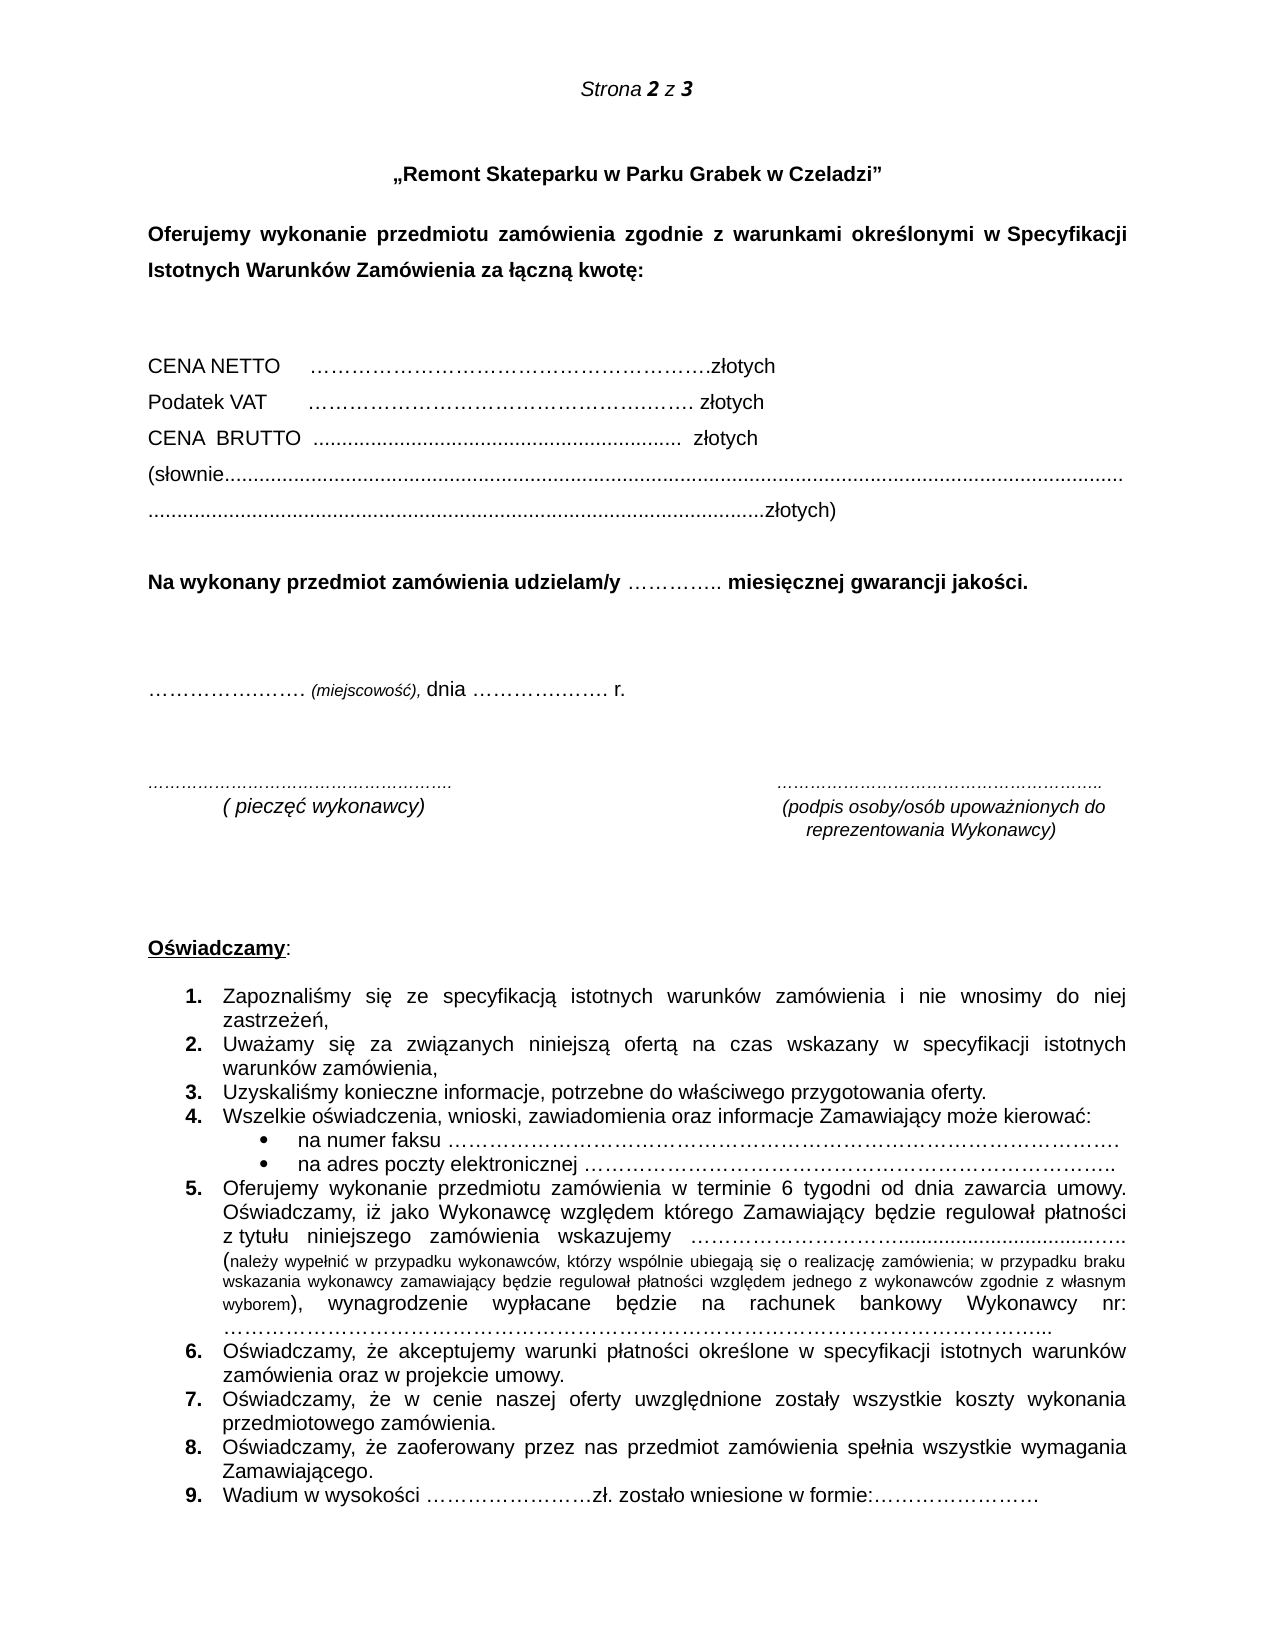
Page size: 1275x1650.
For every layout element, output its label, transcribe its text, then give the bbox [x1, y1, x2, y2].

text (słownie.......................................................................................................................................................................................................................................................................złotych) [148, 462, 1127, 522]
text Na wykonany przedmiot zamówienia udzielam/y ………….. miesięcznej gwarancji jakości. [148, 569, 1127, 593]
list na adres poczty elektronicznej ………………………………………………………………….. [260, 1152, 1127, 1176]
list Oświadczamy, że zaoferowany przez nas przedmiot zamówienia spełnia wszystkie wymagania Zamawiającego. [185, 1434, 1127, 1482]
list Wszelkie oświadczenia, wnioski, zawiadomienia oraz informacje Zamawiający może kierować: [185, 1104, 1127, 1128]
text Oferujemy wykonanie przedmiotu zamówienia zgodnie z warunkami określonymi w Specyfikacji Istotnych Warunków Zamówienia za łączną kwotę: [148, 222, 1127, 282]
text Oświadczamy: [148, 936, 1127, 960]
list Uważamy się za związanych niniejszą ofertą na czas wskazany w specyfikacji istotnych warunków zamówienia, [185, 1032, 1127, 1080]
list Uzyskaliśmy konieczne informacje, potrzebne do właściwego przygotowania oferty. [185, 1080, 1127, 1104]
text CENA BRUTTO ................................................................ złotych [148, 426, 1127, 450]
list Oferujemy wykonanie przedmiotu zamówienia w terminie 6 tygodni od dnia zawarcia umowy. Oświadczamy, iż jako Wykonawcę względem którego Zamawiający będzie regulował płatności z tytułu niniejszego zamówienia wskazujemy …………………………..................................….. (należy wypełnić w przypadku wykonawców, którzy wspólnie ubiegają się o realizację zamówienia; w przypadku braku wskazania wykonawcy zamawiający będzie regulował płatności względem jednego z wykonawców zgodnie z własnym wyborem), wynagrodzenie wypłacane będzie na rachunek bankowy Wykonawcy nr: ………………………………………………………………………………………………………... [185, 1176, 1127, 1339]
list Oświadczamy, że akceptujemy warunki płatności określone w specyfikacji istotnych warunków zamówienia oraz w projekcie umowy. [185, 1339, 1127, 1387]
text „Remont Skateparku w Parku Grabek w Czeladzi” [148, 162, 1127, 186]
text ………………………………………………. ………………………………………………….. [148, 773, 1127, 792]
text Podatek VAT ………………………………………….……. złotych [148, 390, 1127, 414]
list Zapoznaliśmy się ze specyfikacją istotnych warunków zamówienia i nie wnosimy do niej zastrzeżeń, [185, 984, 1127, 1032]
list Oświadczamy, że w cenie naszej oferty uwzględnione zostały wszystkie koszty wykonania przedmiotowego zamówienia. [185, 1387, 1127, 1434]
text CENA NETTO ………………………………………………….złotych [148, 354, 1127, 378]
list Wadium w wysokości ……………………zł. zostało wniesione w formie:…………………… [185, 1482, 1127, 1506]
text ( pieczęć wykonawcy) (podpis osoby/osób upoważnionych do [148, 792, 1127, 819]
text reprezentowania Wykonawcy) [148, 819, 1127, 840]
list na numer faksu ……………………………………………………………………………………. [260, 1128, 1127, 1152]
text …………….……. (miejscowość), dnia ………….……. r. [148, 677, 1127, 701]
